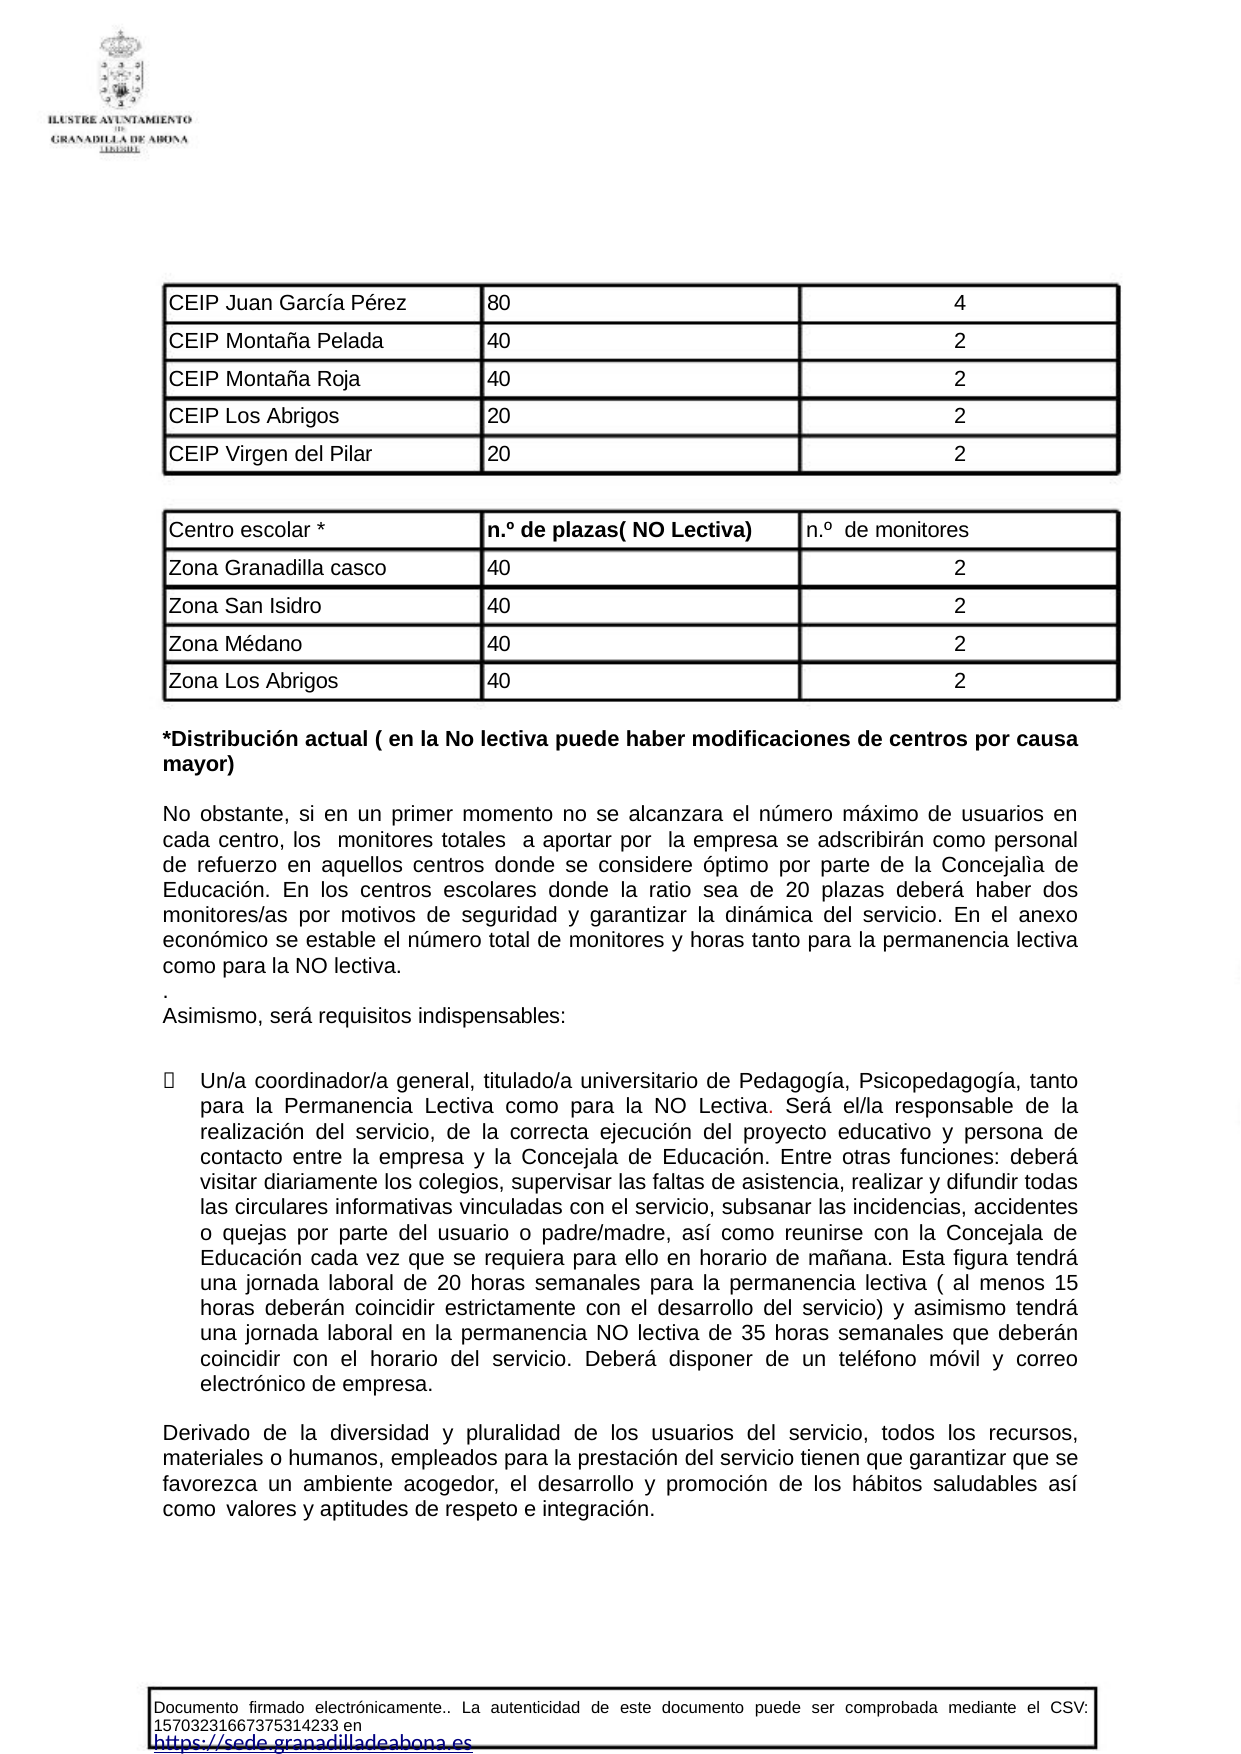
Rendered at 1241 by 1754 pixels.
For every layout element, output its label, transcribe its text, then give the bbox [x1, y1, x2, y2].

text Educación. En los centros escolares donde la ratio sea de 20 plazas deberá haber dos [162, 878, 1103, 902]
text una jornada laboral de 20 horas semanales para la permanencia lectiva ( al menos 15 [200, 1271, 1103, 1295]
text materiales o humanos, empleados para la prestación del servicio tienen que garantizar que se [162, 1446, 1103, 1471]
text 15703231667375314233 en https://sede.granadilladeabona.es [153, 1717, 642, 1754]
text horas deberán coincidir estrictamente con el desarrollo del servicio) y asimismo tendrá [200, 1296, 1103, 1321]
text mayor) [162, 752, 246, 777]
text de refuerzo en aquellos centros donde se considere óptimo por parte de la Concejalìa de [162, 853, 1103, 877]
text 2 [954, 556, 991, 581]
text contacto entre la empresa y la Concejala de Educación. Entre otras funciones: deberá [200, 1145, 1103, 1169]
text CEIP Montaña Roja [168, 367, 431, 391]
text o quejas por parte del usuario o padre/madre, así como reunirse con la Concejala de [200, 1220, 1103, 1245]
text  [162, 1067, 197, 1094]
text Asimismo, será requisitos indispensables: [162, 1003, 590, 1028]
text Documento firmado electrónicamente.. La autenticidad de este documento puede ser comprobada mediante el CSV: [153, 1699, 1113, 1718]
text 2 [954, 404, 991, 429]
text realización del servicio, de la correcta ejecución del proyecto educativo y persona de [200, 1119, 1103, 1144]
text visitar diariamente los colegios, supervisar las faltas de asistencia, realizar y difundir todas [200, 1170, 1103, 1194]
text Zona Granadilla casco [168, 556, 410, 581]
text 40 [487, 594, 536, 618]
text económico se estable el número total de monitores y horas tanto para la permanencia lectiva [162, 928, 1103, 953]
text Un/a coordinador/a general, titulado/a universitario de Pedagogía, Psicopedagogía, tanto [200, 1069, 1103, 1094]
text 40 [487, 329, 536, 353]
text No obstante, si en un primer momento no se alcanzara el número máximo de usuarios en [162, 802, 1103, 827]
text 2 [954, 669, 991, 694]
text n.º de plazas( NO Lectiva) [487, 518, 776, 543]
text cada centro, los monitores totales a aportar por la empresa se adscribirán como personal [162, 827, 1103, 852]
text CEIP Juan García Pérez [168, 291, 431, 316]
text CEIP Virgen del Pilar [168, 442, 397, 467]
text favorezca un ambiente acogedor, el desarrollo y promoción de los hábitos saludables así [162, 1471, 1103, 1496]
text Zona Médano [168, 631, 410, 656]
text para la Permanencia Lectiva como para la NO Lectiva. Será el/la responsable de la [200, 1094, 1103, 1119]
text 40 [487, 669, 536, 694]
text Educación cada vez que se requiera para ello en horario de mañana. Esta figura tendrá [200, 1246, 1103, 1270]
text 20 [487, 442, 536, 467]
text 40 [487, 367, 536, 391]
text *Distribución actual ( en la No lectiva puede haber modificaciones de centros por causa [162, 727, 1103, 751]
text 2 [954, 367, 991, 391]
text las circulares informativas vinculadas con el servicio, subsanar las incidencias, accidentes [200, 1195, 1103, 1220]
text como valores y aptitudes de respeto e integración. [162, 1497, 1103, 1521]
text 20 [487, 404, 536, 429]
text CEIP Montaña Pelada [168, 329, 431, 353]
text Centro escolar * [168, 518, 410, 543]
text como para la NO lectiva. [162, 953, 1103, 978]
text . [162, 978, 193, 1003]
text coincidir con el horario del servicio. Deberá disponer de un teléfono móvil y correo [200, 1346, 1103, 1371]
text 4 [954, 291, 991, 316]
text 2 [954, 329, 991, 353]
text 2 [954, 631, 991, 656]
text Derivado de la diversidad y pluralidad de los usuarios del servicio, todos los recursos, [162, 1421, 1103, 1446]
text 40 [487, 556, 536, 581]
text Zona San Isidro [168, 594, 410, 618]
text monitores/as por motivos de seguridad y garantizar la dinámica del servicio. En el anexo [162, 903, 1103, 928]
text CEIP Los Abrigos [168, 404, 431, 429]
text 40 [487, 631, 536, 656]
text 80 [487, 291, 536, 316]
text una jornada laboral en la permanencia NO lectiva de 35 horas semanales que deberán [200, 1321, 1103, 1346]
text Zona Los Abrigos [168, 669, 363, 694]
text 2 [954, 442, 991, 467]
text electrónico de empresa. [200, 1372, 1103, 1396]
text 2 [954, 594, 991, 618]
text n.º de monitores [806, 518, 994, 543]
